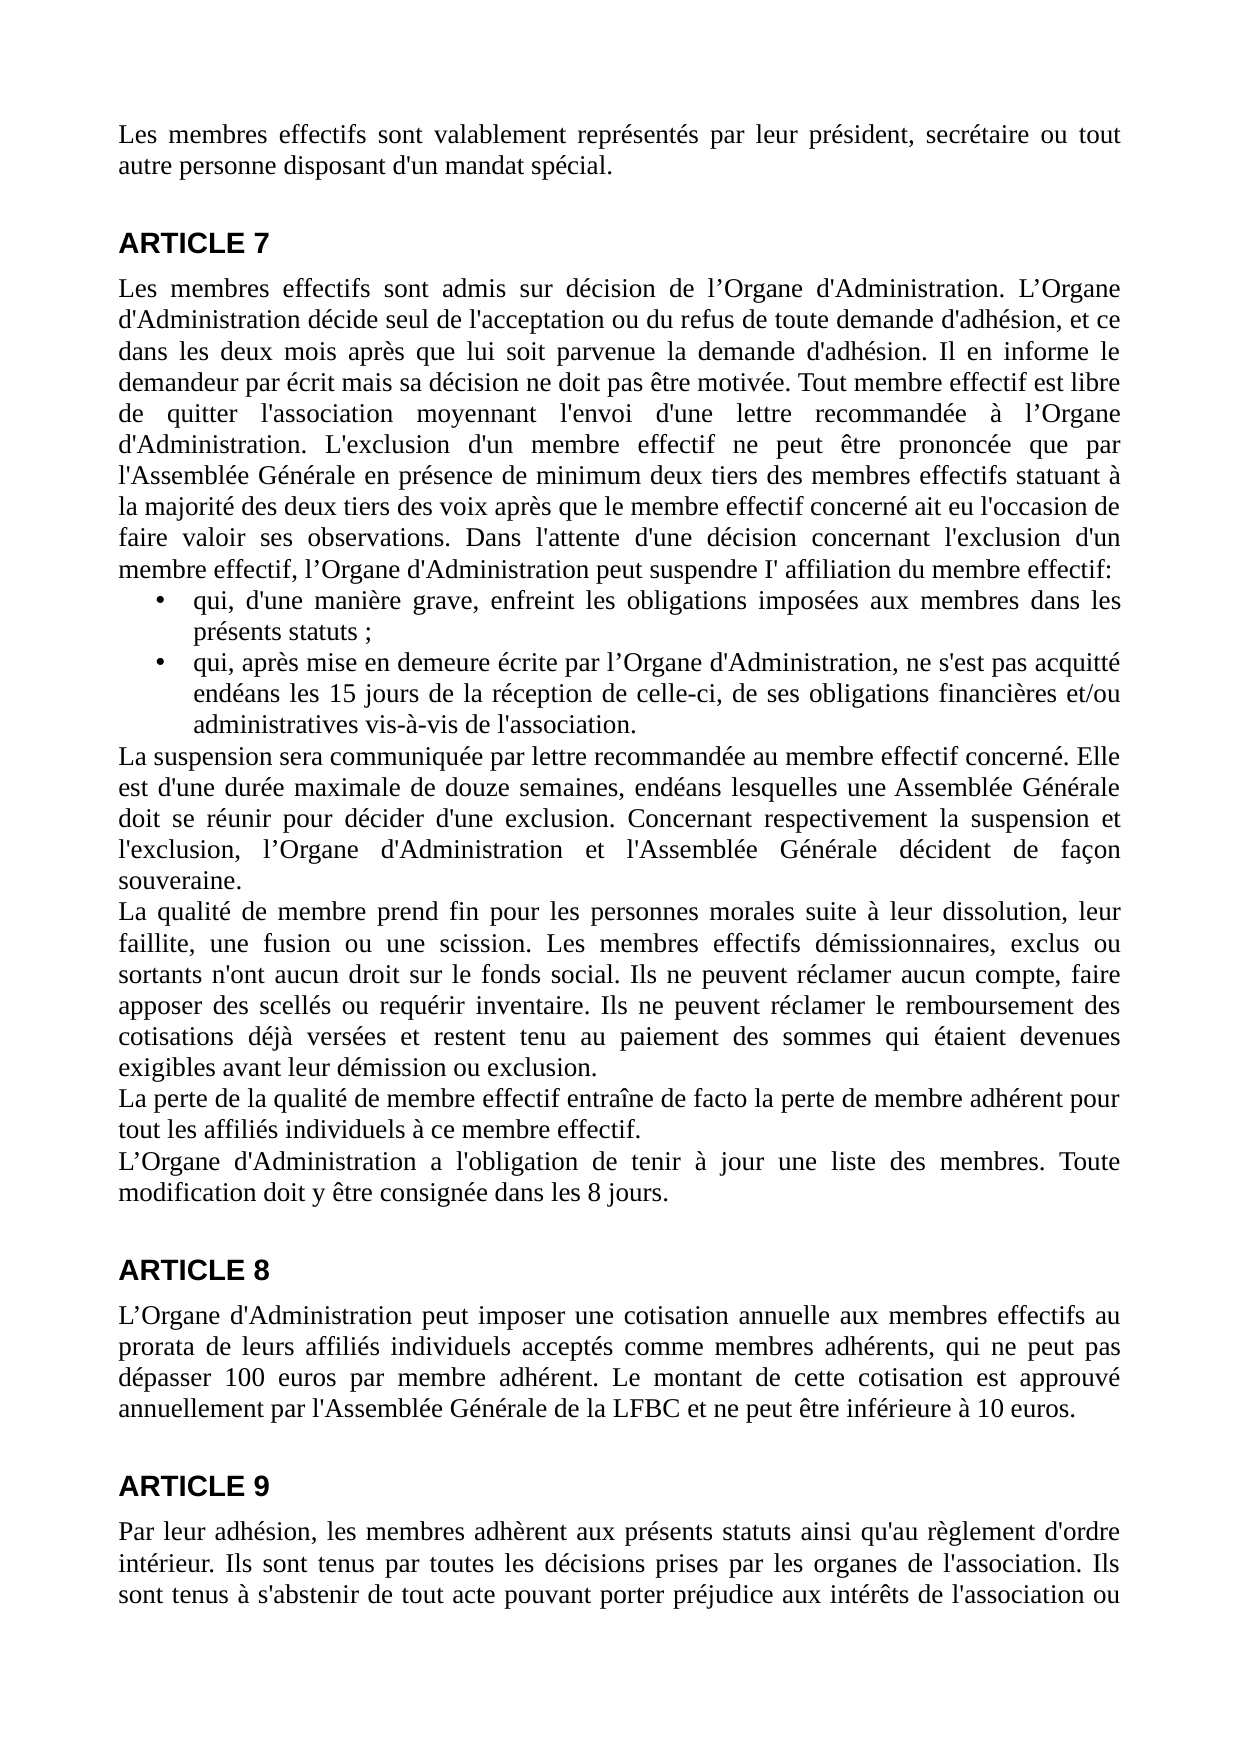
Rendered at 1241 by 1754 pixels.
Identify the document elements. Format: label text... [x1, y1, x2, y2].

subtitle ARTICLE 7 [118, 226, 1122, 260]
text Les membres effectifs sont valablement représentés par leur président, secrétaire ou tout autre personne disposant d'un mandat spécial. [118, 118, 1122, 180]
text Les membres effectifs sont admis sur décision de l’Organe d'Administration. L’Organe d'Administration décide seul de l'acceptation ou du refus de toute demande d'adhésion, et ce dans les deux mois après que lui soit parvenue la demande d'adhésion. Il en informe le demandeur par écrit mais sa décision ne doit pas être motivée. Tout membre effectif est libre de quitter l'association moyennant l'envoi d'une lettre recommandée à l’Organe d'Administration. L'exclusion d'un membre effectif ne peut être prononcée que par l'Assemblée Générale en présence de minimum deux tiers des membres effectifs statuant à la majorité des deux tiers des voix après que le membre effectif concerné ait eu l'occasion de faire valoir ses observations. Dans l'attente d'une décision concernant l'exclusion d'un membre effectif, l’Organe d'Administration peut suspendre I' affiliation du membre effectif: [118, 272, 1122, 584]
text La qualité de membre prend fin pour les personnes morales suite à leur dissolution, leur faillite, une fusion ou une scission. Les membres effectifs démissionnaires, exclus ou sortants n'ont aucun droit sur le fonds social. Ils ne peuvent réclamer aucun compte, faire apposer des scellés ou requérir inventaire. Ils ne peuvent réclamer le remboursement des cotisations déjà versées et restent tenu au paiement des sommes qui étaient devenues exigibles avant leur démission ou exclusion. [118, 896, 1122, 1082]
list qui, d'une manière grave, enfreint les obligations imposées aux membres dans les présents statuts ; [156, 584, 1122, 646]
text La suspension sera communiquée par lettre recommandée au membre effectif concerné. Elle est d'une durée maximale de douze semaines, endéans lesquelles une Assemblée Générale doit se réunir pour décider d'une exclusion. Concernant respectivement la suspension et l'exclusion, l’Organe d'Administration et l'Assemblée Générale décident de façon souveraine. [118, 740, 1122, 896]
text La perte de la qualité de membre effectif entraîne de facto la perte de membre adhérent pour tout les affiliés individuels à ce membre effectif. [118, 1082, 1122, 1145]
subtitle ARTICLE 8 [118, 1253, 1122, 1286]
list qui, après mise en demeure écrite par l’Organe d'Administration, ne s'est pas acquitté endéans les 15 jours de la réception de celle-ci, de ses obligations financières et/ou administratives vis-à-vis de l'association. [156, 646, 1122, 740]
subtitle ARTICLE 9 [118, 1469, 1122, 1503]
text L’Organe d'Administration peut imposer une cotisation annuelle aux membres effectifs au prorata de leurs affiliés individuels acceptés comme membres adhérents, qui ne peut pas dépasser 100 euros par membre adhérent. Le montant de cette cotisation est approuvé annuellement par l'Assemblée Générale de la LFBC et ne peut être inférieure à 10 euros. [118, 1299, 1122, 1423]
text Par leur adhésion, les membres adhèrent aux présents statuts ainsi qu'au règlement d'ordre intérieur. Ils sont tenus par toutes les décisions prises par les organes de l'association. Ils sont tenus à s'abstenir de tout acte pouvant porter préjudice aux intérêts de l'association ou [118, 1516, 1122, 1609]
text L’Organe d'Administration a l'obligation de tenir à jour une liste des membres. Toute modification doit y être consignée dans les 8 jours. [118, 1145, 1122, 1207]
